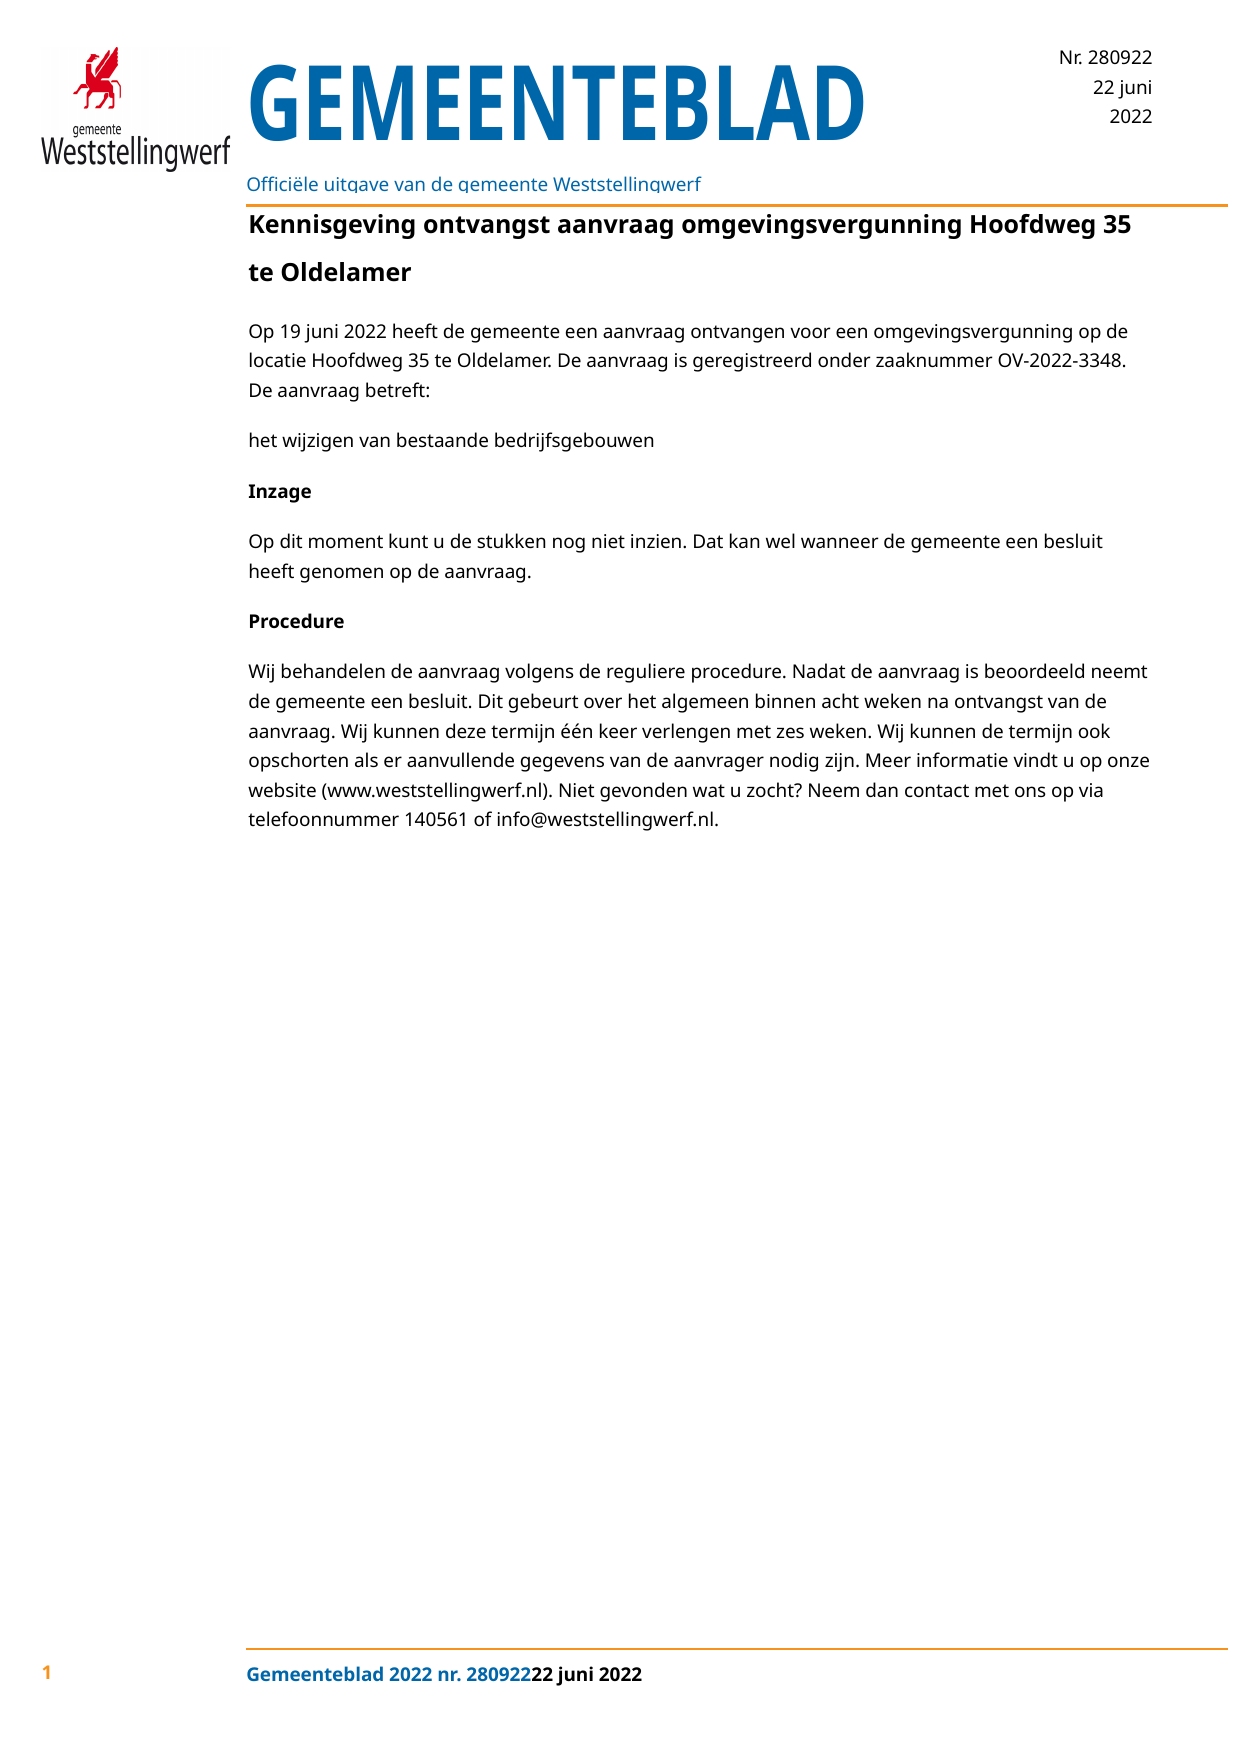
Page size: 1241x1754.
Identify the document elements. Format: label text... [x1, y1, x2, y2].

text Op 19 juni 2022 heeft de gemeente een aanvraag ontvangen voor een omgevingsvergunning op de locatie Hoofdweg 35 te Oldelamer. De aanvraag is geregistreerd onder zaaknummer OV-2022-3348. De aanvraag betreft: [248, 318, 1152, 403]
picture [41, 47, 231, 172]
text Wij behandelen de aanvraag volgens de reguliere procedure. Nadat de aanvraag is beoordeeld neemt de gemeente een besluit. Dit gebeurt over het algemeen binnen acht weken na ontvangst van de aanvraag. Wij kunnen deze termijn één keer verlengen met zes weken. Wij kunnen de termijn ook opschorten als er aanvullende gegevens van de aanvrager nodig zijn. Meer informatie vindt u op onze website (www.weststellingwerf.nl). Niet gevonden wat u zocht? Neem dan contact met ons op via telefoonnummer 140561 of info@weststellingwerf.nl. [248, 659, 1152, 832]
text Op dit moment kunt u de stukken nog niet inzien. Dat kan wel wanneer de gemeente een besluit heeft genomen op de aanvraag. [248, 528, 1152, 584]
text Procedure [248, 608, 1152, 634]
text het wijzigen van bestaande bedrijfsgebouwen [248, 427, 1152, 453]
text Inzage [248, 478, 1152, 504]
text Kennisgeving ontvangst aanvraag omgevingsvergunning Hoofdweg 35 te Oldelamer [248, 207, 1152, 288]
